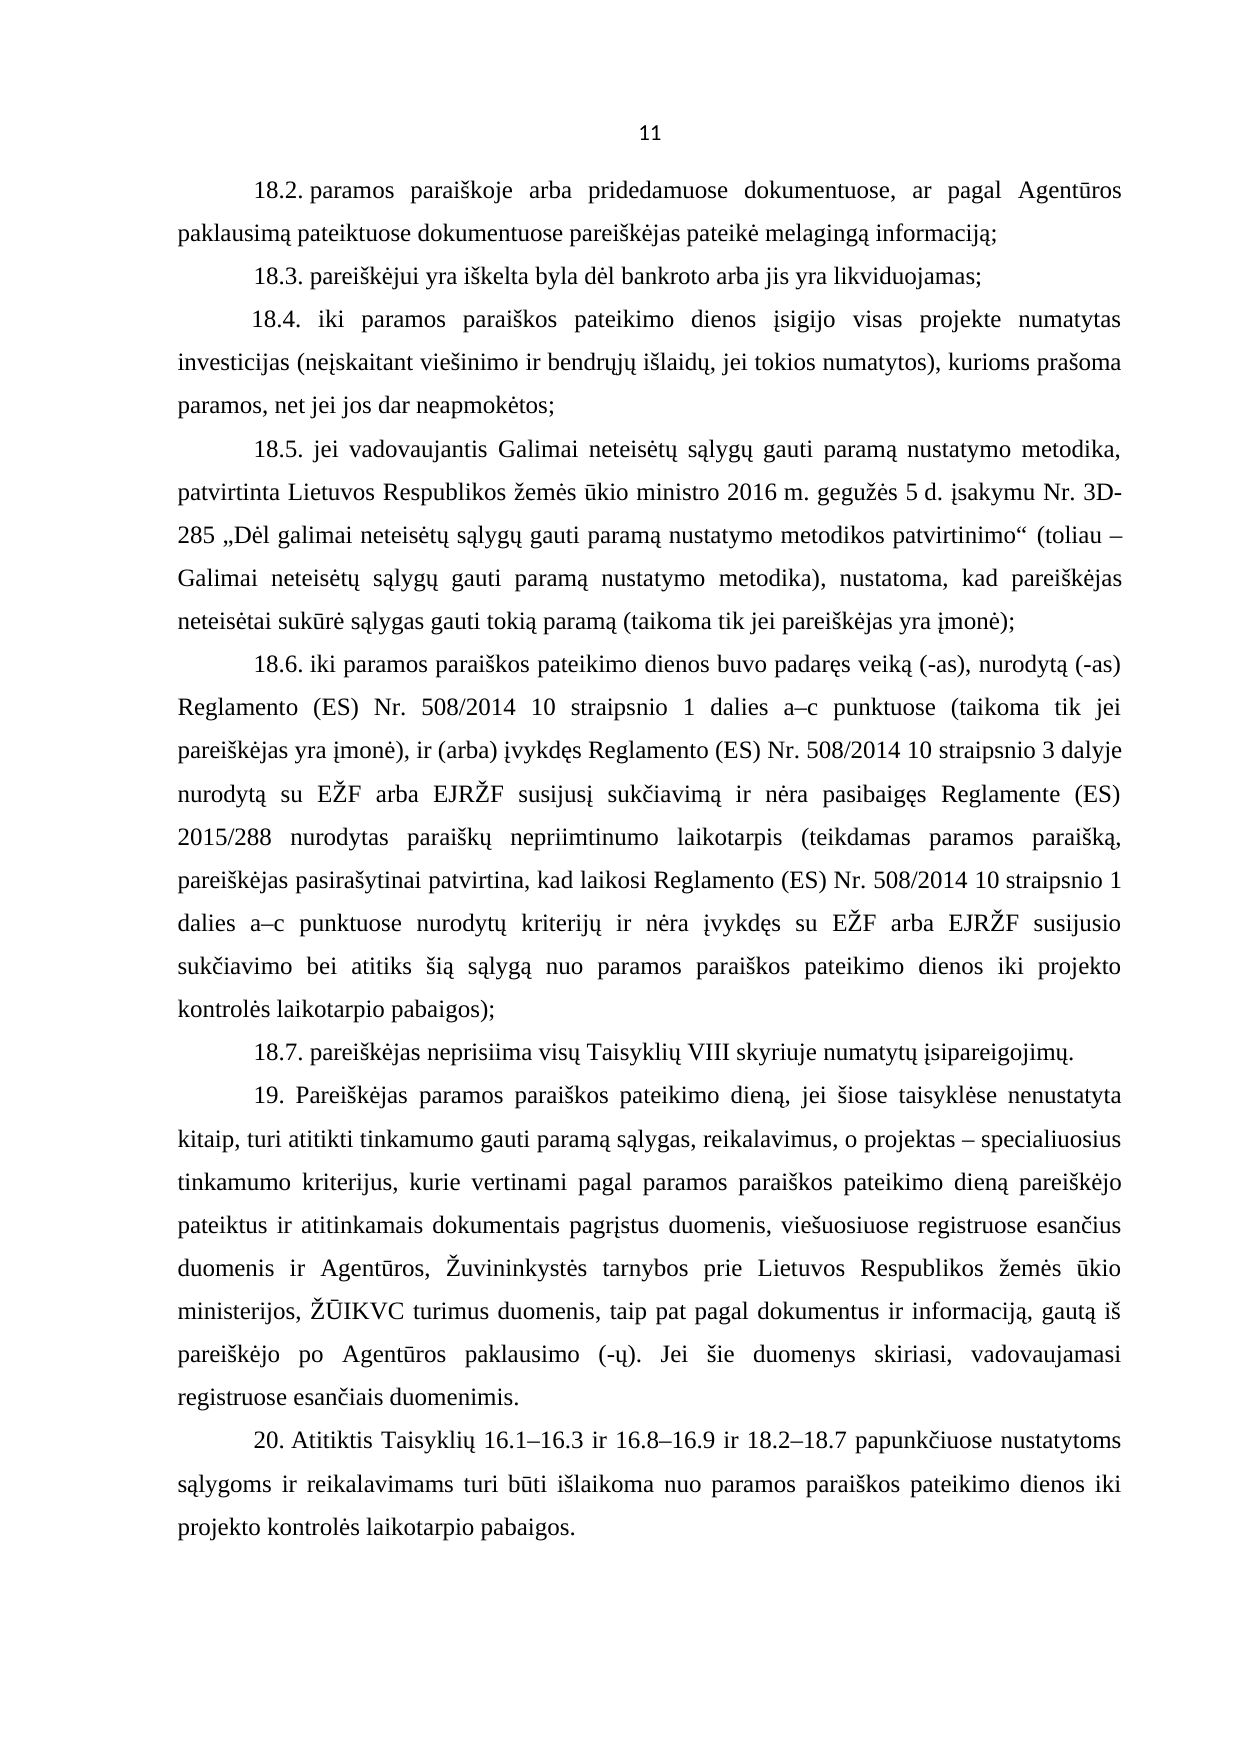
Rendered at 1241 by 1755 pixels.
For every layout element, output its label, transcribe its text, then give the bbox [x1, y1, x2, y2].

text 18.5. jei vadovaujantis Galimai neteisėtų sąlygų gauti paramą nustatymo metodika, patvirtinta Lietuvos Respublikos žemės ūkio ministro 2016 m. gegužės 5 d. įsakymu Nr. 3D-285 „Dėl galimai neteisėtų sąlygų gauti paramą nustatymo metodikos patvirtinimo“ (toliau – Galimai neteisėtų sąlygų gauti paramą nustatymo metodika), nustatoma, kad pareiškėjas neteisėtai sukūrė sąlygas gauti tokią paramą (taikoma tik jei pareiškėjas yra įmonė); [177, 434, 1122, 635]
text 18.2. paramos paraiškoje arba pridedamuose dokumentuose, ar pagal Agentūros paklausimą pateiktuose dokumentuose pareiškėjas pateikė melagingą informaciją; [177, 175, 1122, 247]
text 18.4. iki paramos paraiškos pateikimo dienos įsigijo visas projekte numatytas investicijas (neįskaitant viešinimo ir bendrųjų išlaidų, jei tokios numatytos), kurioms prašoma paramos, net jei jos dar neapmokėtos; [177, 304, 1122, 419]
text 18.3. pareiškėjui yra iškelta byla dėl bankroto arba jis yra likviduojamas; [177, 261, 1122, 290]
text 20. Atitiktis Taisyklių 16.1–16.3 ir 16.8–16.9 ir 18.2–18.7 papunkčiuose nustatytoms sąlygoms ir reikalavimams turi būti išlaikoma nuo paramos paraiškos pateikimo dienos iki projekto kontrolės laikotarpio pabaigos. [177, 1426, 1122, 1541]
text 18.6. iki paramos paraiškos pateikimo dienos buvo padaręs veiką (-as), nurodytą (-as) Reglamento (ES) Nr. 508/2014 10 straipsnio 1 dalies a–c punktuose (taikoma tik jei pareiškėjas yra įmonė), ir (arba) įvykdęs Reglamento (ES) Nr. 508/2014 10 straipsnio 3 dalyje nurodytą su EŽF arba EJRŽF susijusį sukčiavimą ir nėra pasibaigęs Reglamente (ES) 2015/288 nurodytas paraiškų nepriimtinumo laikotarpis (teikdamas paramos paraišką, pareiškėjas pasirašytinai patvirtina, kad laikosi Reglamento (ES) Nr. 508/2014 10 straipsnio 1 dalies a–c punktuose nurodytų kriterijų ir nėra įvykdęs su EŽF arba EJRŽF susijusio sukčiavimo bei atitiks šią sąlygą nuo paramos paraiškos pateikimo dienos iki projekto kontrolės laikotarpio pabaigos); [177, 649, 1122, 1023]
text 18.7. pareiškėjas neprisiima visų Taisyklių VIII skyriuje numatytų įsipareigojimų. [177, 1037, 1122, 1066]
text 19. Pareiškėjas paramos paraiškos pateikimo dieną, jei šiose taisyklėse nenustatyta kitaip, turi atitikti tinkamumo gauti paramą sąlygas, reikalavimus, o projektas – specialiuosius tinkamumo kriterijus, kurie vertinami pagal paramos paraiškos pateikimo dieną pareiškėjo pateiktus ir atitinkamais dokumentais pagrįstus duomenis, viešuosiuose registruose esančius duomenis ir Agentūros, Žuvininkystės tarnybos prie Lietuvos Respublikos žemės ūkio ministerijos, ŽŪIKVC turimus duomenis, taip pat pagal dokumentus ir informaciją, gautą iš pareiškėjo po Agentūros paklausimo (-ų). Jei šie duomenys skiriasi, vadovaujamasi registruose esančiais duomenimis. [177, 1081, 1122, 1411]
